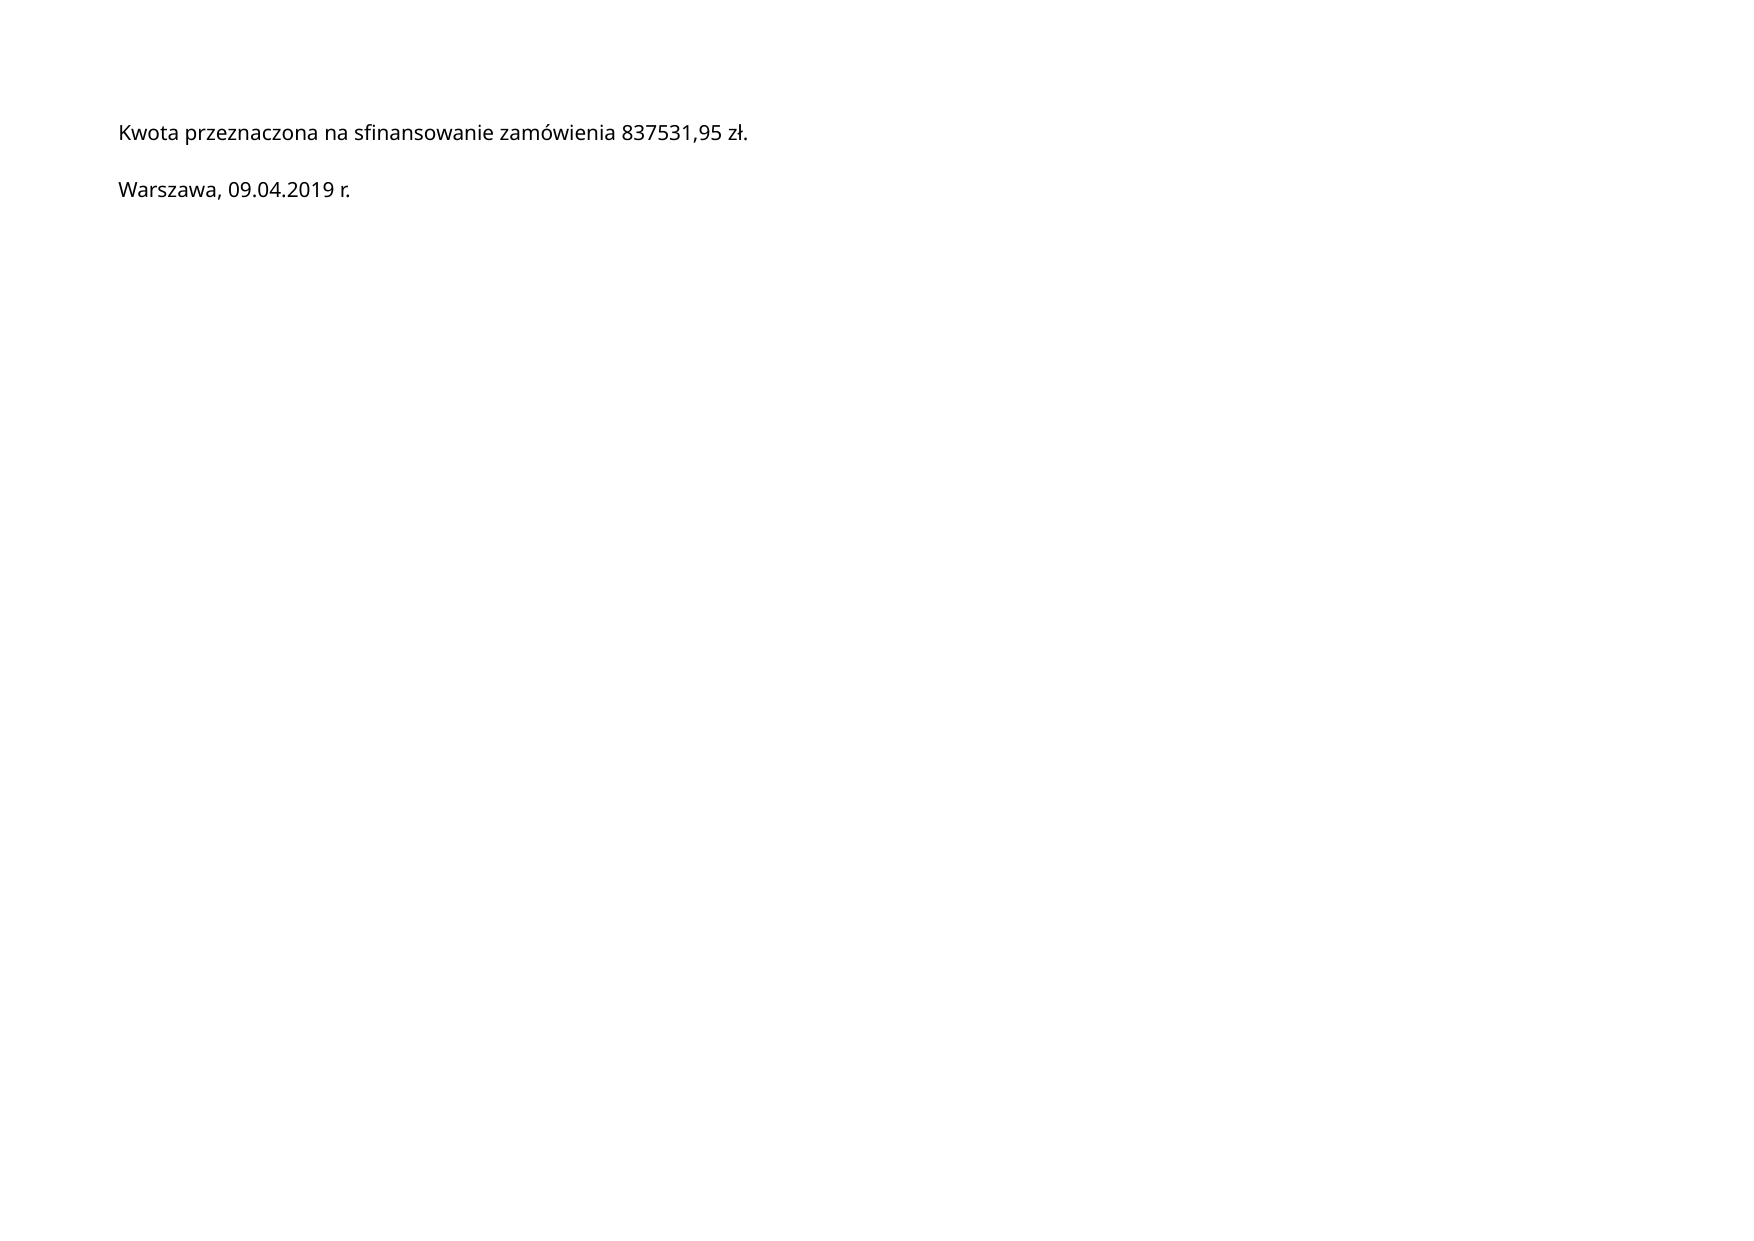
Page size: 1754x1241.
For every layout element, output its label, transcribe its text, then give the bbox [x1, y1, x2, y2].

text Warszawa, 09.04.2019 r. [118, 175, 1636, 203]
text Kwota przeznaczona na sfinansowanie zamówienia 837531,95 zł. [118, 118, 1636, 147]
